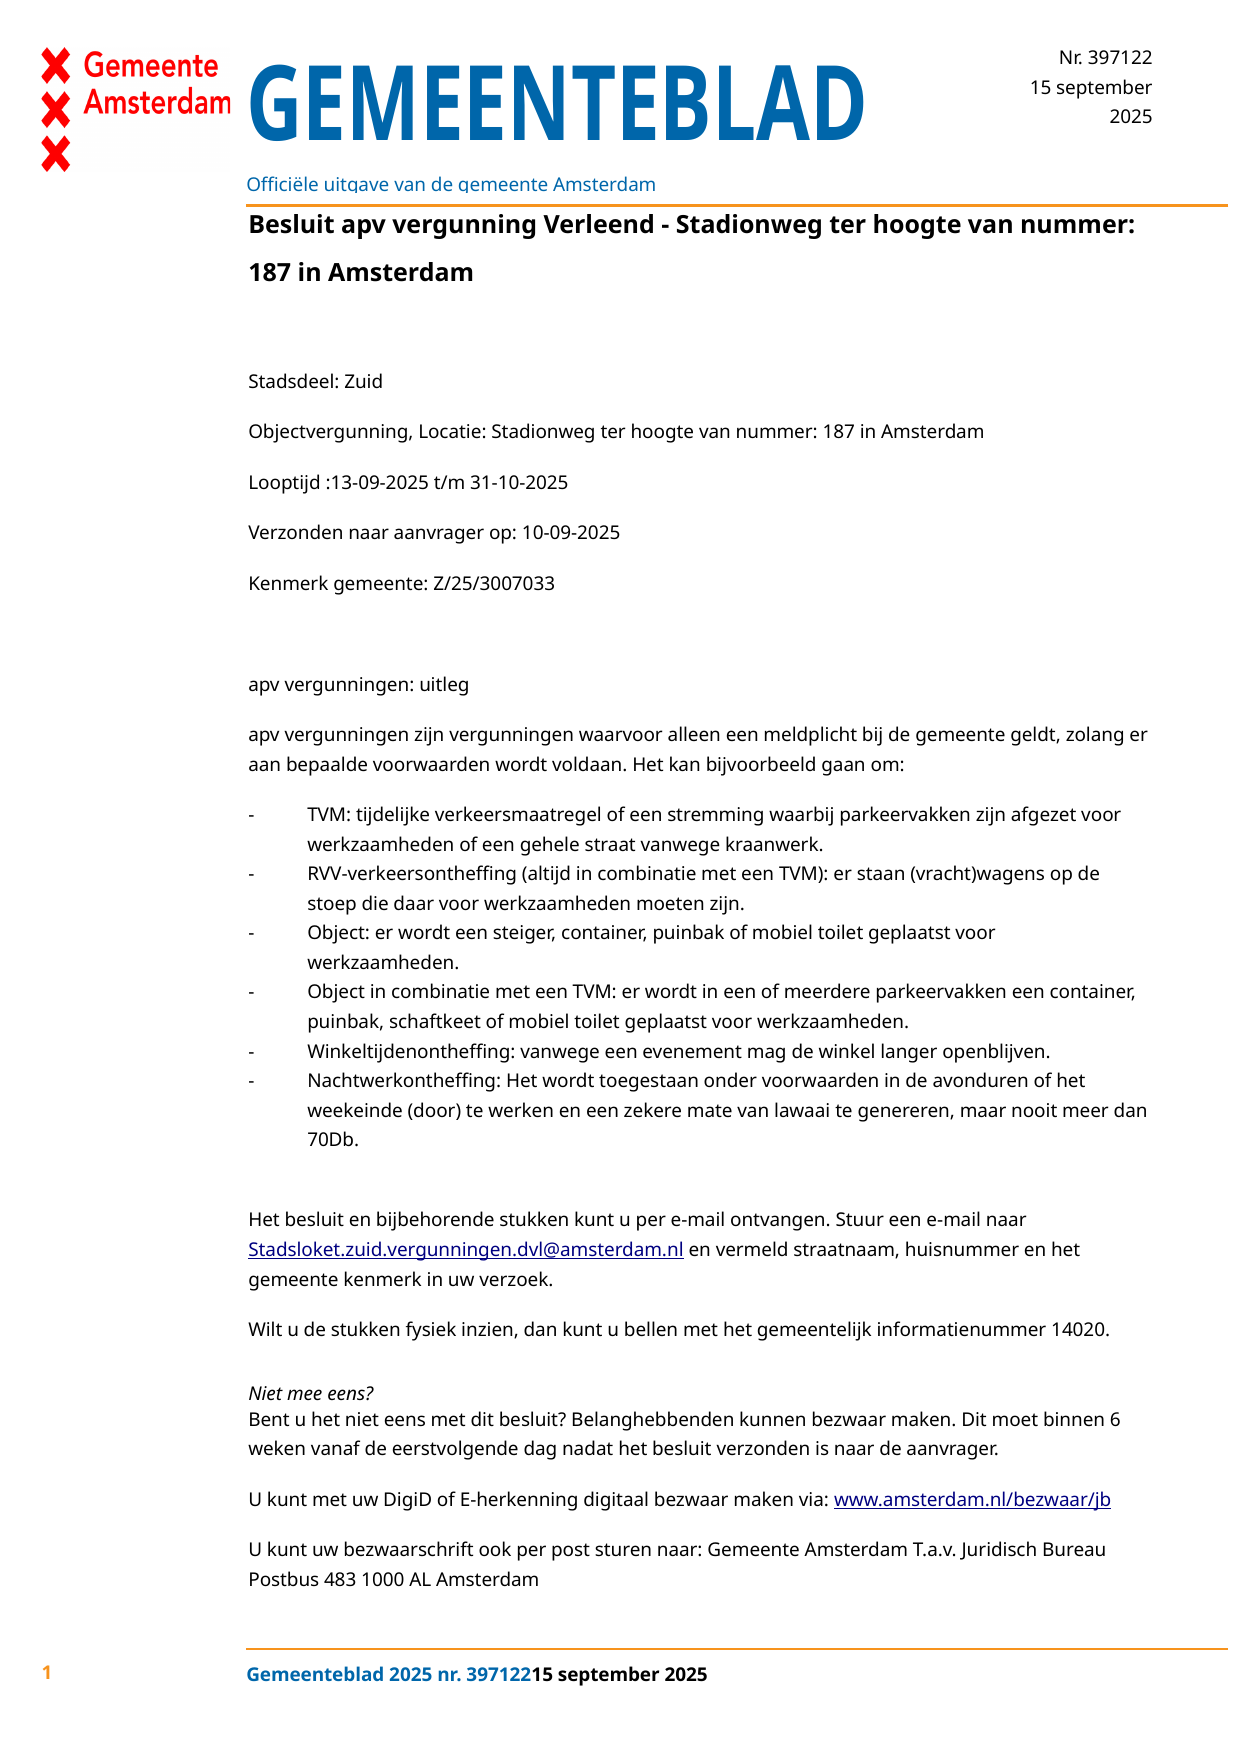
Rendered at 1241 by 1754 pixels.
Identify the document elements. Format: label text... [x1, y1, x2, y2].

text U kunt uw bezwaarschrift ook per post sturen naar: Gemeente Amsterdam T.a.v. Juridisch Bureau Postbus 483 1000 AL Amsterdam [248, 1536, 1152, 1592]
list Winkeltijdenontheffing: vanwege een evenement mag de winkel langer openblijven. [248, 1038, 1152, 1064]
text Verzonden naar aanvrager op: 10-09-2025 [248, 519, 1152, 545]
text apv vergunningen: uitleg [248, 671, 1152, 697]
list Object in combinatie met een TVM: er wordt in een of meerdere parkeervakken een container, puinbak, schaftkeet of mobiel toilet geplaatst voor werkzaamheden. [248, 979, 1152, 1034]
text Wilt u de stukken fysiek inzien, dan kunt u bellen met het gemeentelijk informatienummer 14020. [248, 1316, 1152, 1342]
text Kenmerk gemeente: Z/25/3007033 [248, 570, 1152, 596]
text apv vergunningen zijn vergunningen waarvoor alleen een meldplicht bij de gemeente geldt, zolang er aan bepaalde voorwaarden wordt voldaan. Het kan bijvoorbeeld gaan om: [248, 721, 1152, 777]
list Nachtwerkontheffing: Het wordt toegestaan onder voorwaarden in de avonduren of het weekeinde (door) te werken en een zekere mate van lawaai te genereren, maar nooit meer dan 70Db. [248, 1067, 1152, 1152]
text Niet mee eens? [248, 1380, 1152, 1406]
text U kunt met uw DigiD of E-herkenning digitaal bezwaar maken via: www.amsterdam.nl/bezwaar/jb [248, 1486, 1152, 1512]
text Objectvergunning, Locatie: Stadionweg ter hoogte van nummer: 187 in Amsterdam [248, 419, 1152, 444]
list TVM: tijdelijke verkeersmaatregel of een stremming waarbij parkeervakken zijn afgezet voor werkzaamheden of een gehele straat vanwege kraanwerk. [248, 801, 1152, 857]
text Bent u het niet eens met dit besluit? Belanghebbenden kunnen bezwaar maken. Dit moet binnen 6 weken vanaf de eerstvolgende dag nadat het besluit verzonden is naar de aanvrager. [248, 1406, 1152, 1461]
list RVV-verkeersontheffing (altijd in combinatie met een TVM): er staan (vracht)wagens op de stoep die daar voor werkzaamheden moeten zijn. [248, 860, 1152, 916]
picture [41, 47, 231, 172]
text Het besluit en bijbehorende stukken kunt u per e-mail ontvangen. Stuur een e-mail naar Stadsloket.zuid.vergunningen.dvl@amsterdam.nl en vermeld straatnaam, huisnummer en het gemeente kenmerk in uw verzoek. [248, 1207, 1152, 1292]
text Looptijd :13-09-2025 t/m 31-10-2025 [248, 469, 1152, 495]
text Besluit apv vergunning Verleend - Stadionweg ter hoogte van nummer: 187 in Amsterdam [248, 207, 1152, 288]
list Object: er wordt een steiger, container, puinbak of mobiel toilet geplaatst voor werkzaamheden. [248, 919, 1152, 975]
text Stadsdeel: Zuid [248, 368, 1152, 394]
